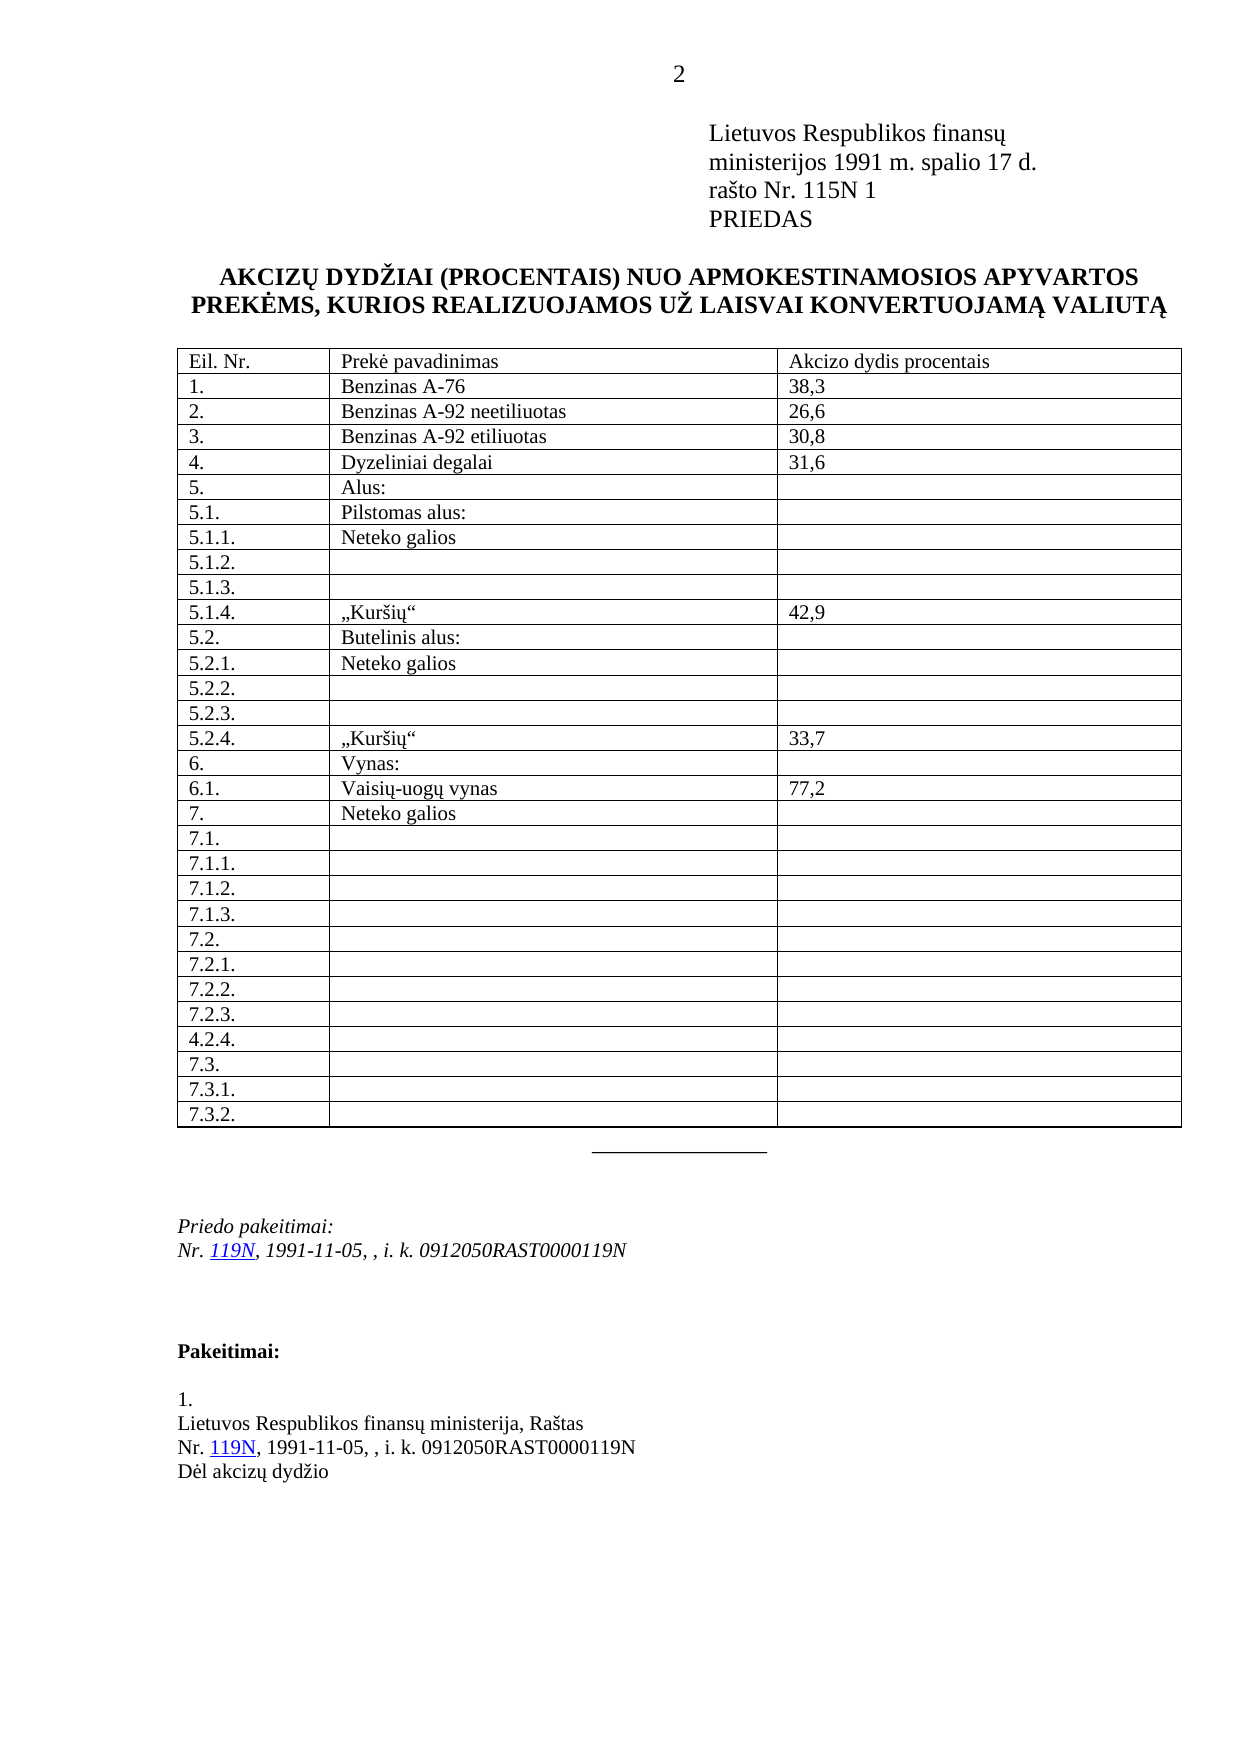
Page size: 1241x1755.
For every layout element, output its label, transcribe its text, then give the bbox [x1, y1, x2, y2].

text Pakeitimai: [177, 1339, 1181, 1363]
table_header Akcizo dydis procentais [778, 349, 1181, 373]
table_header Eil. Nr. [178, 349, 329, 373]
table_cell Benzinas A-92 neetiliuotas [330, 399, 777, 423]
table_cell 5.1. [178, 500, 329, 524]
table_cell [330, 1002, 777, 1026]
table_cell 5.1.4. [178, 600, 329, 624]
table_cell 5.2.1. [178, 650, 329, 674]
table_cell 7.1.3. [178, 901, 329, 926]
table_cell 4. [178, 450, 329, 474]
table_cell 26,6 [778, 399, 1181, 423]
text 1. [177, 1387, 1181, 1411]
table_cell 33,7 [778, 726, 1181, 750]
table_cell 1. [178, 374, 329, 398]
table_cell 7.3. [178, 1052, 329, 1076]
text Nr. 119N, 1991-11-05, , i. k. 0912050RAST0000119N [177, 1238, 1181, 1262]
table_cell 2. [178, 399, 329, 423]
table_cell 7.1.1. [178, 851, 329, 875]
text Akcizų dydžiai (procentais) nuo apmokestinamosios apyvartos prekėms, kurios realizuojamos už laisvai konvertuojamą valiutą [177, 262, 1181, 319]
text Priedo pakeitimai: [177, 1214, 1181, 1238]
table_cell [778, 1077, 1181, 1101]
table_cell 7.1.2. [178, 876, 329, 900]
table_cell [778, 977, 1181, 1001]
table_cell 7.3.2. [178, 1102, 329, 1126]
table_cell Vynas: [330, 751, 777, 775]
table_cell 5. [178, 475, 329, 499]
text PRIEDAS [177, 204, 1181, 233]
table_cell 3. [178, 425, 329, 448]
table_cell „Kuršių“ [330, 600, 777, 624]
table_cell [778, 650, 1181, 674]
table_cell [778, 676, 1181, 699]
table_cell 4.2.4. [178, 1027, 329, 1051]
table_cell 5.2.2. [178, 676, 329, 699]
table_cell 7.2.2. [178, 977, 329, 1001]
table_cell „Kuršių“ [330, 726, 777, 750]
table_cell 5.1.2. [178, 550, 329, 574]
table_cell Neteko galios [330, 650, 777, 674]
table_cell [330, 851, 777, 875]
table_cell [330, 1102, 777, 1126]
table_cell Neteko galios [330, 801, 777, 825]
table_cell 7.2.3. [178, 1002, 329, 1026]
table_cell 30,8 [778, 425, 1181, 448]
table_cell 6.1. [178, 776, 329, 800]
table_cell [330, 1077, 777, 1101]
table_cell [330, 676, 777, 699]
table_cell [778, 1002, 1181, 1026]
text ministerijos 1991 m. spalio 17 d. [177, 147, 1181, 176]
table_cell [330, 575, 777, 599]
table_cell 7.2. [178, 927, 329, 951]
table_cell [330, 901, 777, 926]
text Lietuvos Respublikos finansų ministerija, Raštas [177, 1411, 1181, 1435]
table_cell [778, 851, 1181, 875]
table_cell [778, 927, 1181, 951]
table_cell 7.1. [178, 826, 329, 850]
text Lietuvos Respublikos finansų [709, 118, 1181, 147]
table_cell Neteko galios [330, 525, 777, 549]
table_cell Benzinas A-92 etiliuotas [330, 425, 777, 448]
table_cell [778, 701, 1181, 725]
table_header Prekė pavadinimas [330, 349, 777, 373]
table_cell [778, 1052, 1181, 1076]
table_cell 7.2.1. [178, 952, 329, 976]
table_cell 5.2.3. [178, 701, 329, 725]
table_cell [330, 826, 777, 850]
table_cell [330, 927, 777, 951]
table_cell Pilstomas alus: [330, 500, 777, 524]
table_cell [778, 1027, 1181, 1051]
table_cell [778, 525, 1181, 549]
table_cell [330, 977, 777, 1001]
table_cell 5.1.1. [178, 525, 329, 549]
table_cell [778, 500, 1181, 524]
table_cell Vaisių-uogų vynas [330, 776, 777, 800]
table_cell [778, 801, 1181, 825]
table_cell 42,9 [778, 600, 1181, 624]
table_cell [778, 876, 1181, 900]
table_cell [778, 1102, 1181, 1126]
table_cell [330, 701, 777, 725]
table_cell [778, 751, 1181, 775]
table_cell [778, 901, 1181, 926]
table_cell [330, 876, 777, 900]
table_cell 38,3 [778, 374, 1181, 398]
table_cell [778, 826, 1181, 850]
table_cell [330, 1052, 777, 1076]
table_cell 7. [178, 801, 329, 825]
table_cell 5.2.4. [178, 726, 329, 750]
table_cell 5.2. [178, 625, 329, 649]
text rašto Nr. 115N 1 [177, 176, 1181, 204]
table_cell [778, 550, 1181, 574]
table_cell [330, 550, 777, 574]
table_cell Benzinas A-76 [330, 374, 777, 398]
table_cell [330, 1027, 777, 1051]
table_cell [778, 625, 1181, 649]
table_cell [778, 575, 1181, 599]
table_cell 6. [178, 751, 329, 775]
table_cell 31,6 [778, 450, 1181, 474]
table_cell 5.1.3. [178, 575, 329, 599]
table_cell 77,2 [778, 776, 1181, 800]
table_cell [778, 475, 1181, 499]
text Dėl akcizų dydžio [177, 1459, 1181, 1483]
table_cell Alus: [330, 475, 777, 499]
text ______________ [177, 1128, 1181, 1156]
table_cell [330, 952, 777, 976]
table_cell 7.3.1. [178, 1077, 329, 1101]
table_cell Butelinis alus: [330, 625, 777, 649]
table_cell [778, 952, 1181, 976]
text Nr. 119N, 1991-11-05, , i. k. 0912050RAST0000119N [177, 1435, 1181, 1459]
table_cell Dyzeliniai degalai [330, 450, 777, 474]
